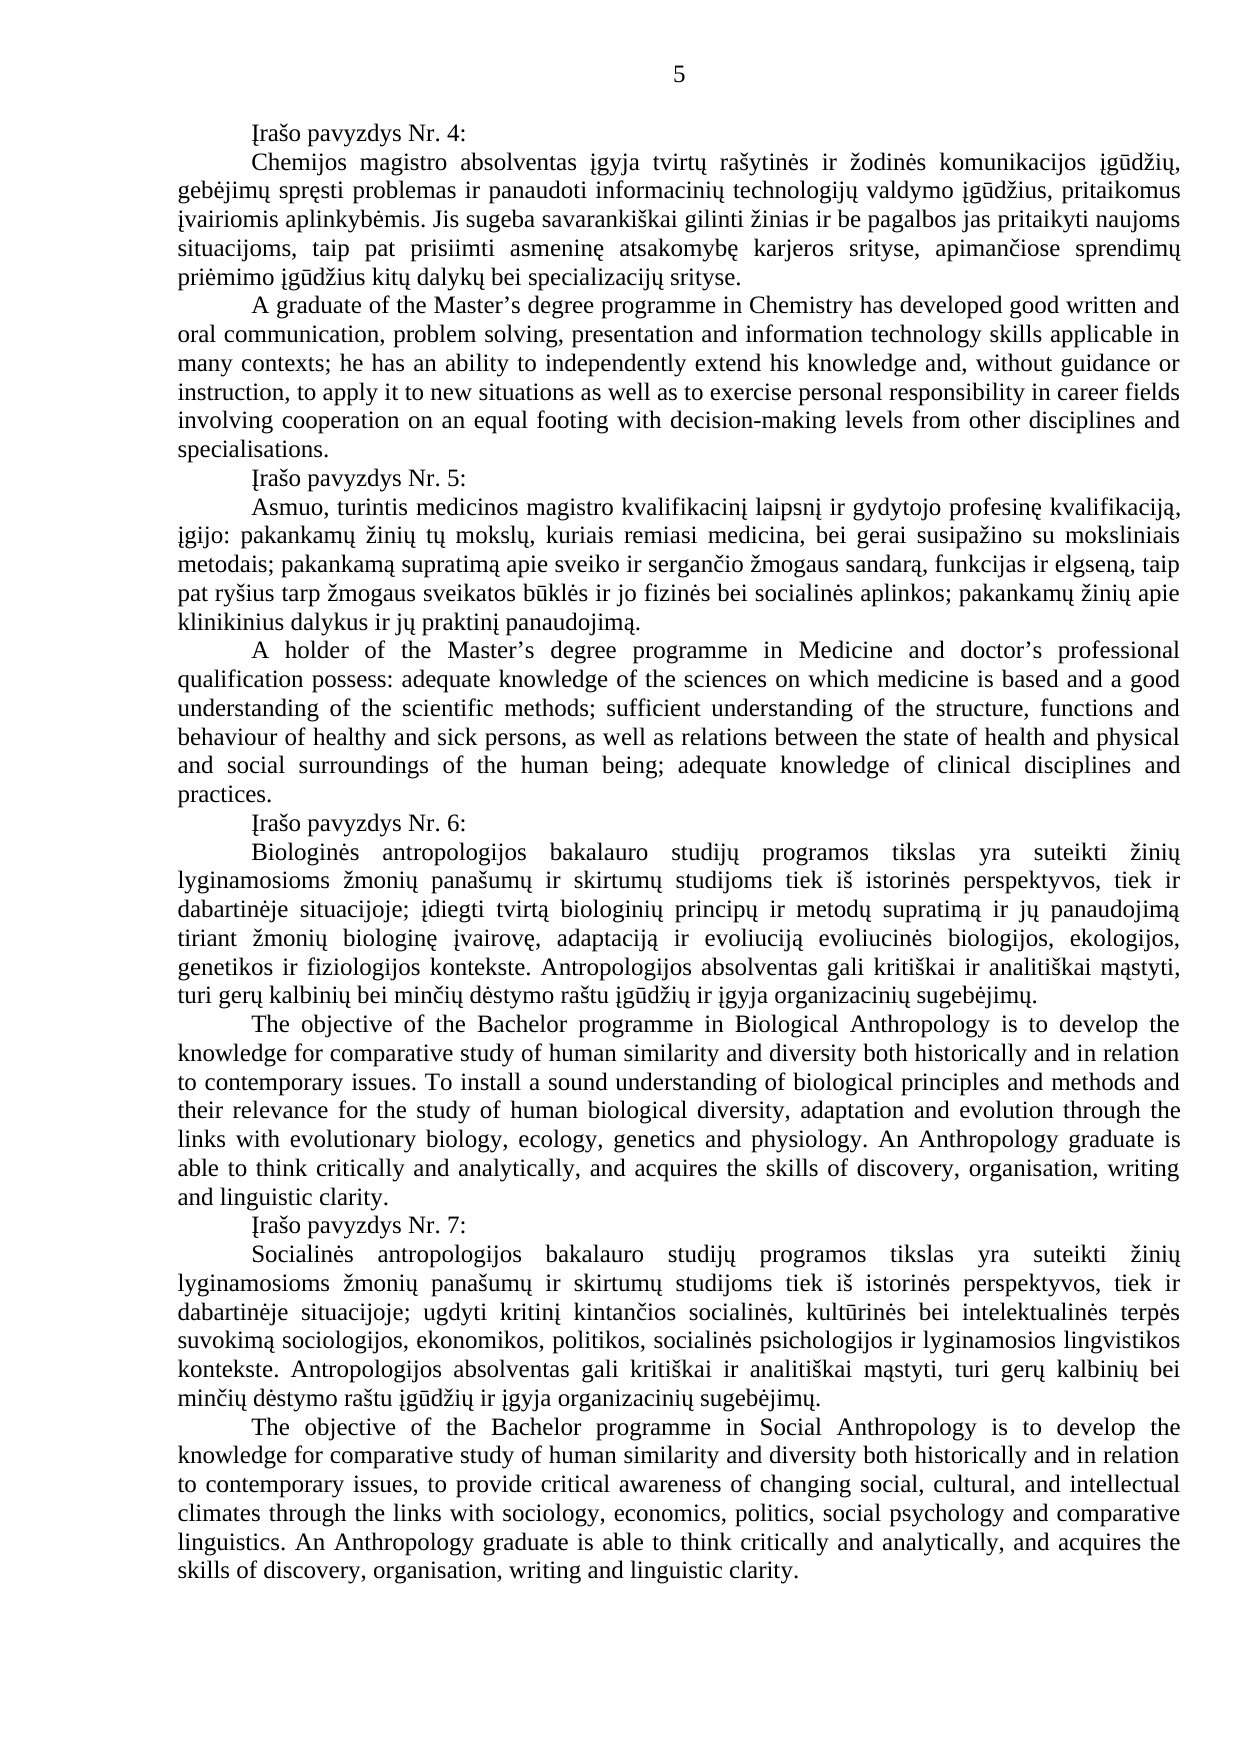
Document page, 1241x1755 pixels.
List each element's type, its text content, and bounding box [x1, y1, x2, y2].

text The objective of the Bachelor programme in Social Anthropology is to develop the knowledge for comparative study of human similarity and diversity both historically and in relation to contemporary issues, to provide critical awareness of changing social, cultural, and intellectual climates through the links with sociology, economics, politics, social psychology and comparative linguistics. An Anthropology graduate is able to think critically and analytically, and acquires the skills of discovery, organisation, writing and linguistic clarity. [177, 1412, 1181, 1584]
text Įrašo pavyzdys Nr. 7: [177, 1211, 1181, 1239]
text The objective of the Bachelor programme in Biological Anthropology is to develop the knowledge for comparative study of human similarity and diversity both historically and in relation to contemporary issues. To install a sound understanding of biological principles and methods and their relevance for the study of human biological diversity, adaptation and evolution through the links with evolutionary biology, ecology, genetics and physiology. An Anthropology graduate is able to think critically and analytically, and acquires the skills of discovery, organisation, writing and linguistic clarity. [177, 1009, 1181, 1211]
text A graduate of the Master’s degree programme in Chemistry has developed good written and oral communication, problem solving, presentation and information technology skills applicable in many contexts; he has an ability to independently extend his knowledge and, without guidance or instruction, to apply it to new situations as well as to exercise personal responsibility in career fields involving cooperation on an equal footing with decision-making levels from other disciplines and specialisations. [177, 291, 1181, 463]
text Įrašo pavyzdys Nr. 4: [177, 118, 1181, 147]
text Chemijos magistro absolventas įgyja tvirtų rašytinės ir žodinės komunikacijos įgūdžių, gebėjimų spręsti problemas ir panaudoti informacinių technologijų valdymo įgūdžius, pritaikomus įvairiomis aplinkybėmis. Jis sugeba savarankiškai gilinti žinias ir be pagalbos jas pritaikyti naujoms situacijoms, taip pat prisiimti asmeninę atsakomybę karjeros srityse, apimančiose sprendimų priėmimo įgūdžius kitų dalykų bei specializacijų srityse. [177, 147, 1181, 291]
text Įrašo pavyzdys Nr. 6: [177, 808, 1181, 837]
text Biologinės antropologijos bakalauro studijų programos tikslas yra suteikti žinių lyginamosioms žmonių panašumų ir skirtumų studijoms tiek iš istorinės perspektyvos, tiek ir dabartinėje situacijoje; įdiegti tvirtą biologinių principų ir metodų supratimą ir jų panaudojimą tiriant žmonių biologinę įvairovę, adaptaciją ir evoliuciją evoliucinės biologijos, ekologijos, genetikos ir fiziologijos kontekste. Antropologijos absolventas gali kritiškai ir analitiškai mąstyti, turi gerų kalbinių bei minčių dėstymo raštu įgūdžių ir įgyja organizacinių sugebėjimų. [177, 837, 1181, 1009]
text Socialinės antropologijos bakalauro studijų programos tikslas yra suteikti žinių lyginamosioms žmonių panašumų ir skirtumų studijoms tiek iš istorinės perspektyvos, tiek ir dabartinėje situacijoje; ugdyti kritinį kintančios socialinės, kultūrinės bei intelektualinės terpės suvokimą sociologijos, ekonomikos, politikos, socialinės psichologijos ir lyginamosios lingvistikos kontekste. Antropologijos absolventas gali kritiškai ir analitiškai mąstyti, turi gerų kalbinių bei minčių dėstymo raštu įgūdžių ir įgyja organizacinių sugebėjimų. [177, 1239, 1181, 1412]
text A holder of the Master’s degree programme in Medicine and doctor’s professional qualification possess: adequate knowledge of the sciences on which medicine is based and a good understanding of the scientific methods; sufficient understanding of the structure, functions and behaviour of healthy and sick persons, as well as relations between the state of health and physical and social surroundings of the human being; adequate knowledge of clinical disciplines and practices. [177, 636, 1181, 808]
text Asmuo, turintis medicinos magistro kvalifikacinį laipsnį ir gydytojo profesinę kvalifikaciją, įgijo: pakankamų žinių tų mokslų, kuriais remiasi medicina, bei gerai susipažino su moksliniais metodais; pakankamą supratimą apie sveiko ir sergančio žmogaus sandarą, funkcijas ir elgseną, taip pat ryšius tarp žmogaus sveikatos būklės ir jo fizinės bei socialinės aplinkos; pakankamų žinių apie klinikinius dalykus ir jų praktinį panaudojimą. [177, 492, 1181, 636]
text Įrašo pavyzdys Nr. 5: [177, 463, 1181, 492]
